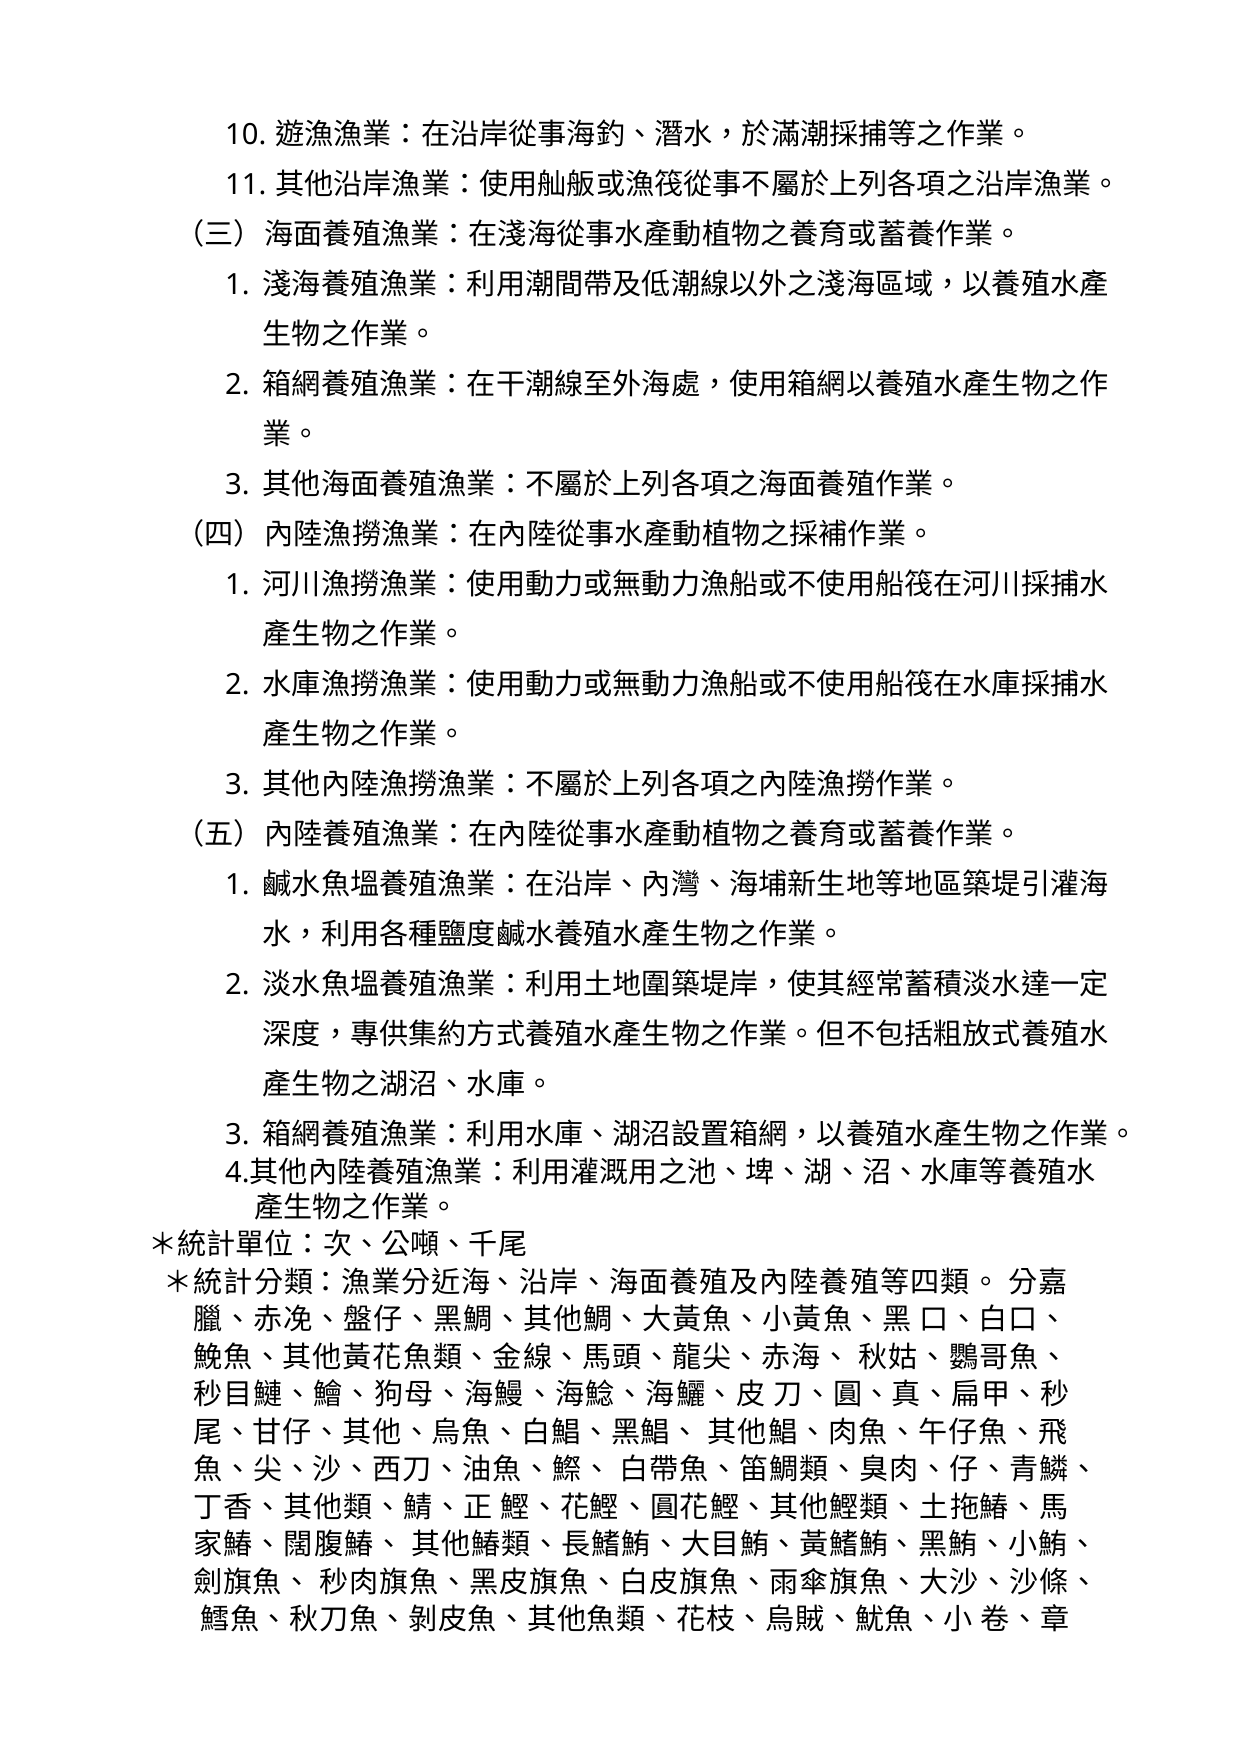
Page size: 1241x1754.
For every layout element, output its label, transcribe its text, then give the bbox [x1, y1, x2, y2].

list 內陸漁撈漁業：在內陸從事水產動植物之採補作業。 [175, 504, 1115, 554]
text ＊統計單位：次、公噸、千尾 [125, 1225, 1118, 1260]
text ＊統計分類：漁業分近海、沿岸、海面養殖及內陸養殖等四類。 分嘉臘、赤凂、盤仔、黑鯛、其他鯛、大黃魚、小黃魚、黑 口、白口、鮸魚、其他黃花魚類、金線、馬頭、龍尖、赤海、 秋姑、鸚哥魚、秒目鰱、鱠、狗母、海鰻、海鯰、海鱺、皮 刀、圓、真、扁甲、秒尾、甘仔、其他、烏魚、白鯧、黑鯧、 其他鯧、肉魚、午仔魚、飛魚、尖、沙、西刀、油魚、鰶、 白帶魚、笛鯛類、臭肉、仔、青鱗、丁香、其他類、鯖、正 鰹、花鰹、圓花鰹、其他鰹類、土拖鰆、馬家鰆、闊腹鰆、 其他鰆類、長鰭鮪、大目鮪、黃鰭鮪、黑鮪、小鮪、劍旗魚、 秒肉旗魚、黑皮旗魚、白皮旗魚、雨傘旗魚、大沙、沙條、 鱈魚、秋刀魚、剝皮魚、其他魚類、花枝、烏賊、魷魚、小 卷、章魚、其他頭足類、草蝦、斑節蝦、沙蝦、長腳大蝦、 秒尾蝦、厚殼蝦、劍蝦、大頭蝦、蘆蝦、龍蝦、其他蝦類、 蝦姑、蟳、旭蟹、其他蟳蟹類、牡蠣、文蛤、血、九孔、鳳 螺、西施貝、日月貝、蜆、其他貝介類、海膽、海參、其他 水產生物、石花菜、紫菜、龍鬚菜、青海菜、其他藻類等加 以統計。 [164, 1262, 1069, 1637]
list 鹹水魚塭養殖漁業：在沿岸、內灣、海埔新生地等地區築堤引灌海水，利用各種鹽度鹹水養殖水產生物之作業。 [225, 854, 1115, 954]
list 內陸養殖漁業：在內陸從事水產動植物之養育或蓄養作業。 [175, 804, 1115, 854]
list 其他海面養殖漁業：不屬於上列各項之海面養殖作業。 [225, 454, 1115, 504]
list 水庫漁撈漁業：使用動力或無動力漁船或不使用船筏在水庫採捕水產生物之作業。 [225, 654, 1115, 754]
list 其他內陸漁撈漁業：不屬於上列各項之內陸漁撈作業。 [225, 754, 1115, 804]
list 淡水魚塭養殖漁業：利用土地圍築堤岸，使其經常蓄積淡水達一定深度，專供集約方式養殖水產生物之作業。但不包括粗放式養殖水產生物之湖沼、水庫。 [225, 954, 1115, 1104]
list 箱網養殖漁業：利用水庫、湖沼設置箱網，以養殖水產生物之作業。 [225, 1104, 1115, 1154]
list 河川漁撈漁業：使用動力或無動力漁船或不使用船筏在河川採捕水產生物之作業。 [225, 554, 1115, 654]
text 4.其他內陸養殖漁業：利用灌溉用之池、埤、湖、沼、水庫等養殖水產生物之作業。 [225, 1154, 1118, 1225]
list 海面養殖漁業：在淺海從事水產動植物之養育或蓄養作業。 [175, 204, 1115, 254]
list 遊漁漁業：在沿岸從事海釣、潛水，於滿潮採捕等之作業。 [225, 104, 1115, 154]
list 其他沿岸漁業：使用舢舨或漁筏從事不屬於上列各項之沿岸漁業。 [225, 154, 1115, 204]
list 箱網養殖漁業：在干潮線至外海處，使用箱網以養殖水產生物之作業。 [225, 354, 1115, 454]
list 淺海養殖漁業：利用潮間帶及低潮線以外之淺海區域，以養殖水產生物之作業。 [225, 254, 1115, 354]
